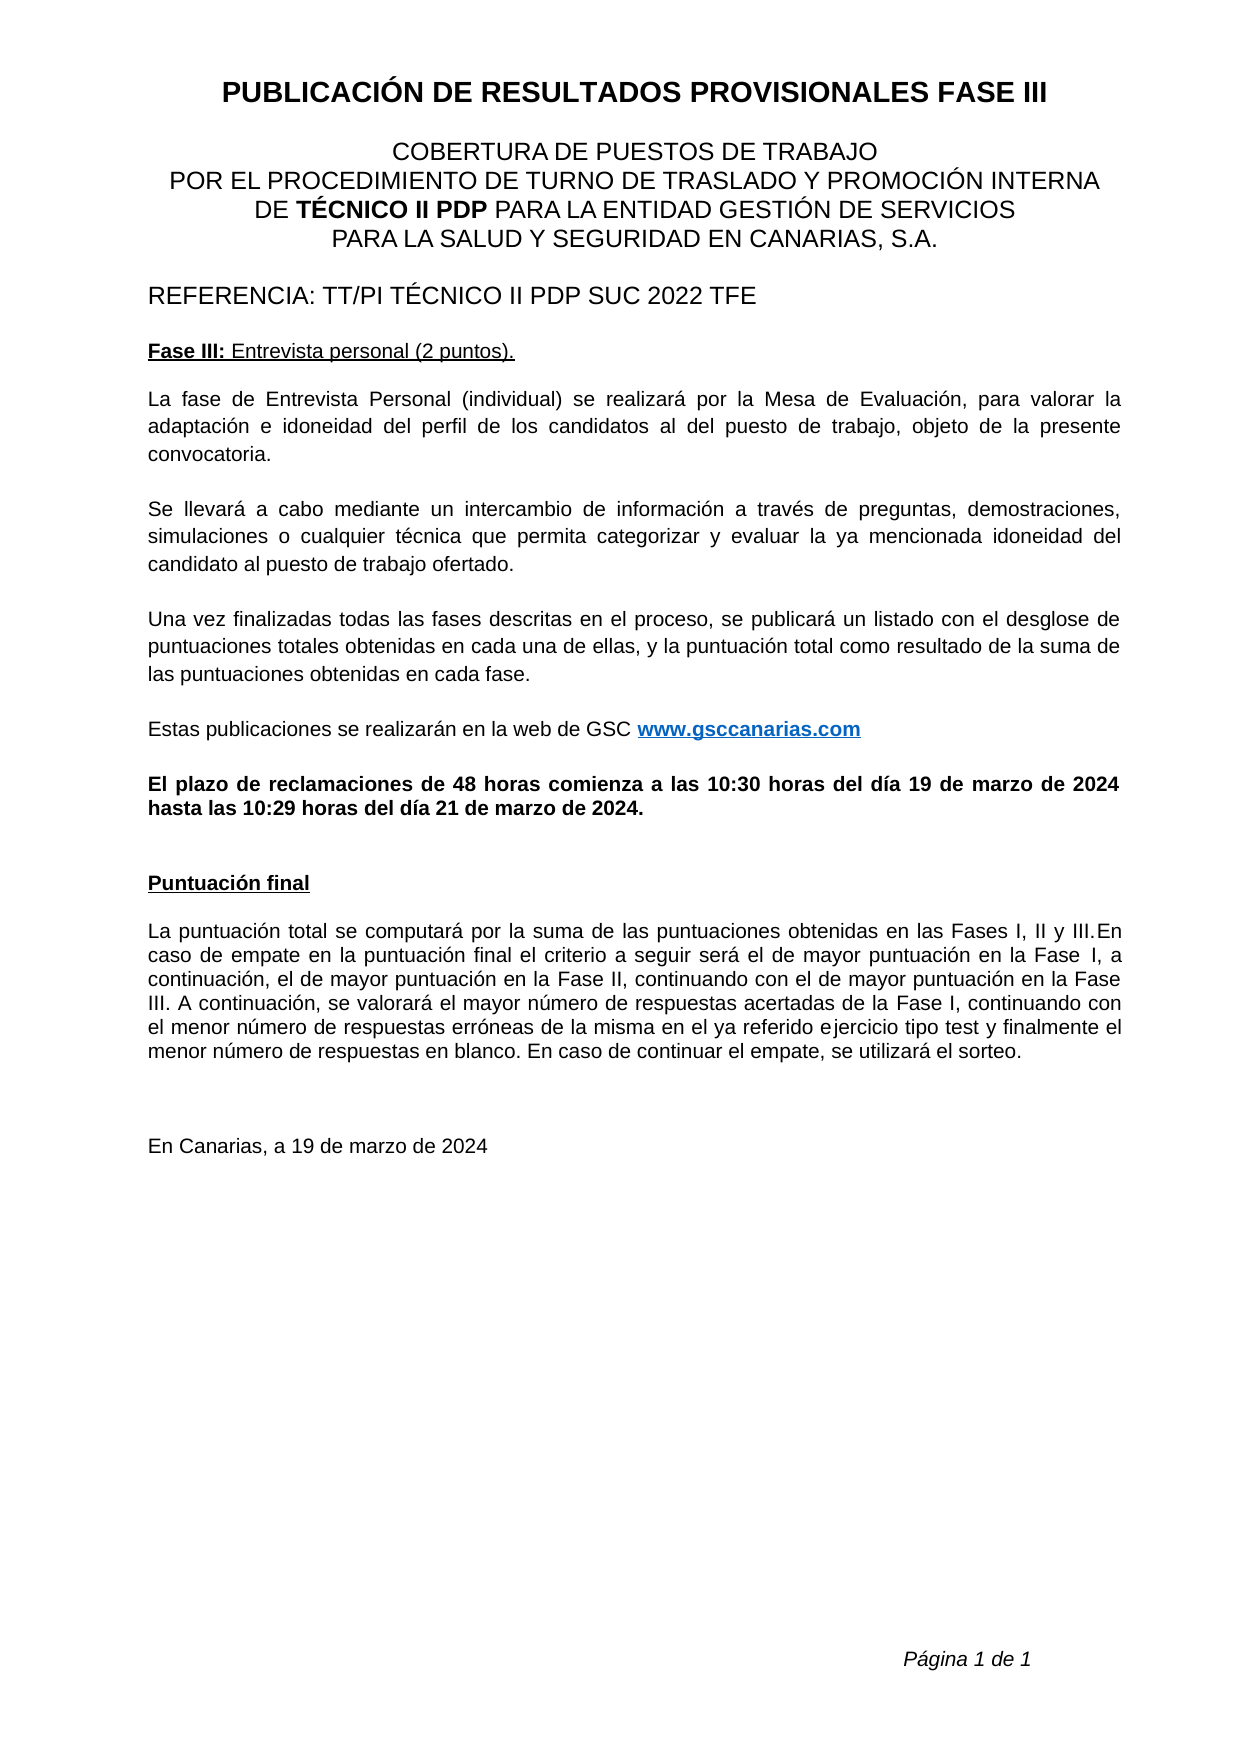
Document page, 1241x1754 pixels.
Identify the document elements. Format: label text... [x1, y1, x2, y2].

text La puntuación total se computará por la suma de las puntuaciones obtenidas en las Fases I, II y III.En caso de empate en la puntuación final el criterio a seguir será el de mayor puntuación en la Fase I, a continuación, el de mayor puntuación en la Fase II, continuando con el de mayor puntuación en la Fase III. A continuación, se valorará el mayor número de respuestas acertadas de la Fase I, continuando con el menor número de respuestas erróneas de la misma en el ya referido ejercicio tipo test y finalmente el menor número de respuestas en blanco. En caso de continuar el empate, se utilizará el sorteo. [148, 919, 1122, 1062]
text PUBLICACIÓN DE RESULTADOS PROVISIONALES FASE III [148, 75, 1122, 108]
text Puntuación final [148, 871, 1122, 895]
text Estas publicaciones se realizarán en la web de GSC www.gsccanarias.com [148, 716, 1122, 740]
text La fase de Entrevista Personal (individual) se realizará por la Mesa de Evaluación, para valorar la adaptación e idoneidad del perfil de los candidatos al del puesto de trabajo, objeto de la presente convocatoria. [148, 386, 1122, 465]
text En Canarias, a 19 de marzo de 2024 [148, 1134, 1122, 1158]
text Se llevará a cabo mediante un intercambio de información a través de preguntas, demostraciones, simulaciones o cualquier técnica que permita categorizar y evaluar la ya mencionada idoneidad del candidato al puesto de trabajo ofertado. [148, 496, 1122, 575]
subtitle REFERENCIA: TT/PI TÉCNICO II PDP SUC 2022 TFE [148, 281, 1122, 310]
text El plazo de reclamaciones de 48 horas comienza a las 10:30 horas del día 19 de marzo de 2024 hasta las 10:29 horas del día 21 de marzo de 2024. [148, 771, 1122, 819]
subtitle DE TÉCNICO II PDP PARA LA ENTIDAD GESTIÓN DE SERVICIOS [148, 195, 1122, 223]
subtitle POR EL PROCEDIMIENTO DE TURNO DE TRASLADO Y PROMOCIÓN INTERNA [148, 166, 1122, 195]
subtitle PARA LA SALUD Y SEGURIDAD EN CANARIAS, S.A. [148, 223, 1122, 252]
text Fase III: Entrevista personal (2 puntos). [148, 338, 1122, 362]
text Una vez finalizadas todas las fases descritas en el proceso, se publicará un listado con el desglose de puntuaciones totales obtenidas en cada una de ellas, y la puntuación total como resultado de la suma de las puntuaciones obtenidas en cada fase. [148, 606, 1122, 685]
subtitle COBERTURA DE PUESTOS DE TRABAJO [148, 137, 1122, 166]
